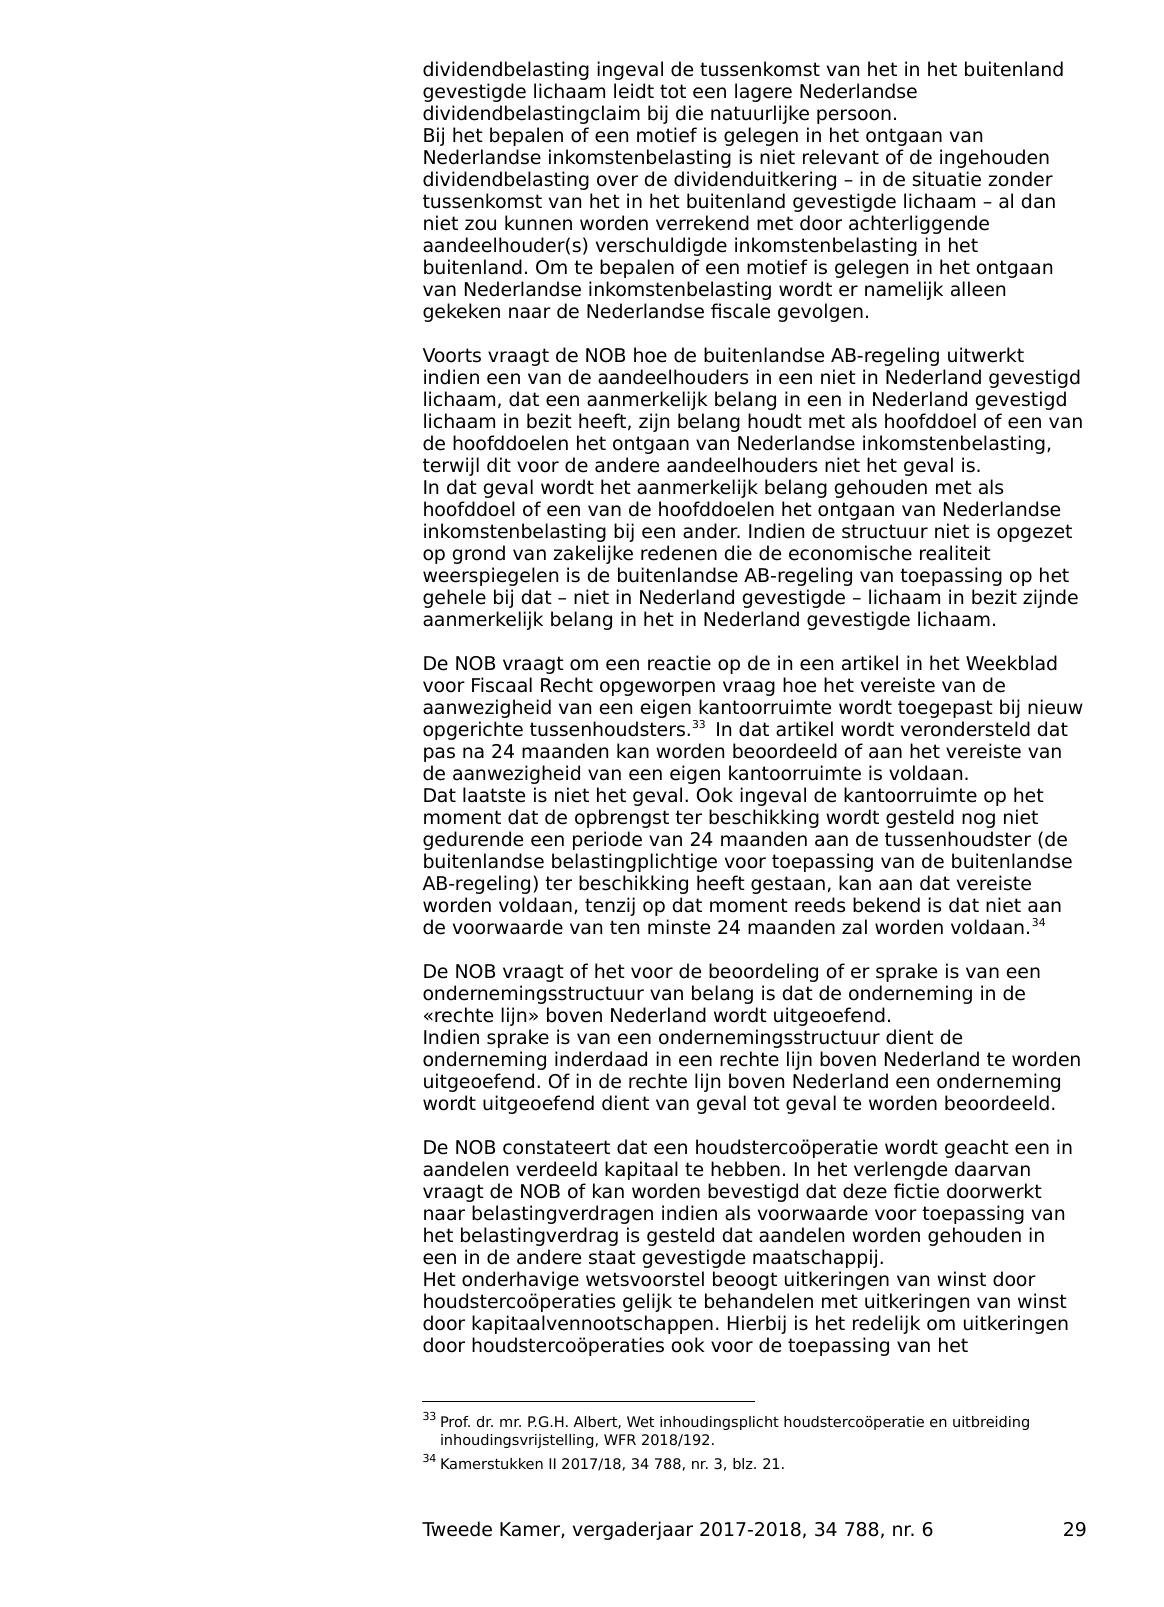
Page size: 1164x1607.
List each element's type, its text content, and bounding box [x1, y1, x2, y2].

text dividendbelasting ingeval de tussenkomst van het in het buitenland gevestigde lichaam leidt tot een lagere Nederlandse dividendbelastingclaim bij die natuurlijke persoon. [422, 59, 1087, 125]
text Indien sprake is van een ondernemingsstructuur dient de onderneming inderdaad in een rechte lijn boven Nederland te worden uitgeoefend. Of in de rechte lijn boven Nederland een onderneming wordt uitgeoefend dient van geval tot geval te worden beoordeeld. [422, 1027, 1087, 1115]
text Prof. dr. mr. P.G.H. Albert, Wet inhoudingsplicht houdstercoöperatie en uitbreiding inhoudingsvrijstelling, WFR 2018/192. [422, 1410, 1087, 1449]
text Dat laatste is niet het geval. Ook ingeval de kantoorruimte op het moment dat de opbrengst ter beschikking wordt gesteld nog niet gedurende een periode van 24 maanden aan de tussenhoudster (de buitenlandse belastingplichtige voor toepassing van de buitenlandse AB-regeling) ter beschikking heeft gestaan, kan aan dat vereiste worden voldaan, tenzij op dat moment reeds bekend is dat niet aan de voorwaarde van ten minste 24 maanden zal worden voldaan. [422, 785, 1087, 939]
text Het onderhavige wetsvoorstel beoogt uitkeringen van winst door houdstercoöperaties gelijk te behandelen met uitkeringen van winst door kapitaalvennootschappen. Hierbij is het redelijk om uitkeringen door houdstercoöperaties ook voor de toepassing van het [422, 1269, 1087, 1357]
text De NOB vraagt of het voor de beoordeling of er sprake is van een ondernemingsstructuur van belang is dat de onderneming in de «rechte lijn» boven Nederland wordt uitgeoefend. [422, 961, 1087, 1027]
text De NOB constateert dat een houdstercoöperatie wordt geacht een in aandelen verdeeld kapitaal te hebben. In het verlengde daarvan vraagt de NOB of kan worden bevestigd dat deze fictie doorwerkt naar belastingverdragen indien als voorwaarde voor toepassing van het belastingverdrag is gesteld dat aandelen worden gehouden in een in de andere staat gevestigde maatschappij. [422, 1137, 1087, 1269]
text Bij het bepalen of een motief is gelegen in het ontgaan van Nederlandse inkomstenbelasting is niet relevant of de ingehouden dividendbelasting over de dividenduitkering – in de situatie zonder tussenkomst van het in het buitenland gevestigde lichaam – al dan niet zou kunnen worden verrekend met door achterliggende aandeelhouder(s) verschuldigde inkomstenbelasting in het buitenland. Om te bepalen of een motief is gelegen in het ontgaan van Nederlandse inkomstenbelasting wordt er namelijk alleen gekeken naar de Nederlandse fiscale gevolgen. [422, 125, 1087, 323]
text Kamerstukken II 2017/18, 34 788, nr. 3, blz. 21. [422, 1452, 1087, 1474]
text In dat geval wordt het aanmerkelijk belang gehouden met als hoofddoel of een van de hoofddoelen het ontgaan van Nederlandse inkomstenbelasting bij een ander. Indien de structuur niet is opgezet op grond van zakelijke redenen die de economische realiteit weerspiegelen is de buitenlandse AB-regeling van toepassing op het gehele bij dat – niet in Nederland gevestigde – lichaam in bezit zijnde aanmerkelijk belang in het in Nederland gevestigde lichaam. [422, 477, 1087, 631]
text Voorts vraagt de NOB hoe de buitenlandse AB-regeling uitwerkt indien een van de aandeelhouders in een niet in Nederland gevestigd lichaam, dat een aanmerkelijk belang in een in Nederland gevestigd lichaam in bezit heeft, zijn belang houdt met als hoofddoel of een van de hoofddoelen het ontgaan van Nederlandse inkomstenbelasting, terwijl dit voor de andere aandeelhouders niet het geval is. [422, 345, 1087, 477]
text De NOB vraagt om een reactie op de in een artikel in het Weekblad voor Fiscaal Recht opgeworpen vraag hoe het vereiste van de aanwezigheid van een eigen kantoorruimte wordt toegepast bij nieuw opgerichte tussenhoudsters. In dat artikel wordt verondersteld dat pas na 24 maanden kan worden beoordeeld of aan het vereiste van de aanwezigheid van een eigen kantoorruimte is voldaan. [422, 653, 1087, 785]
